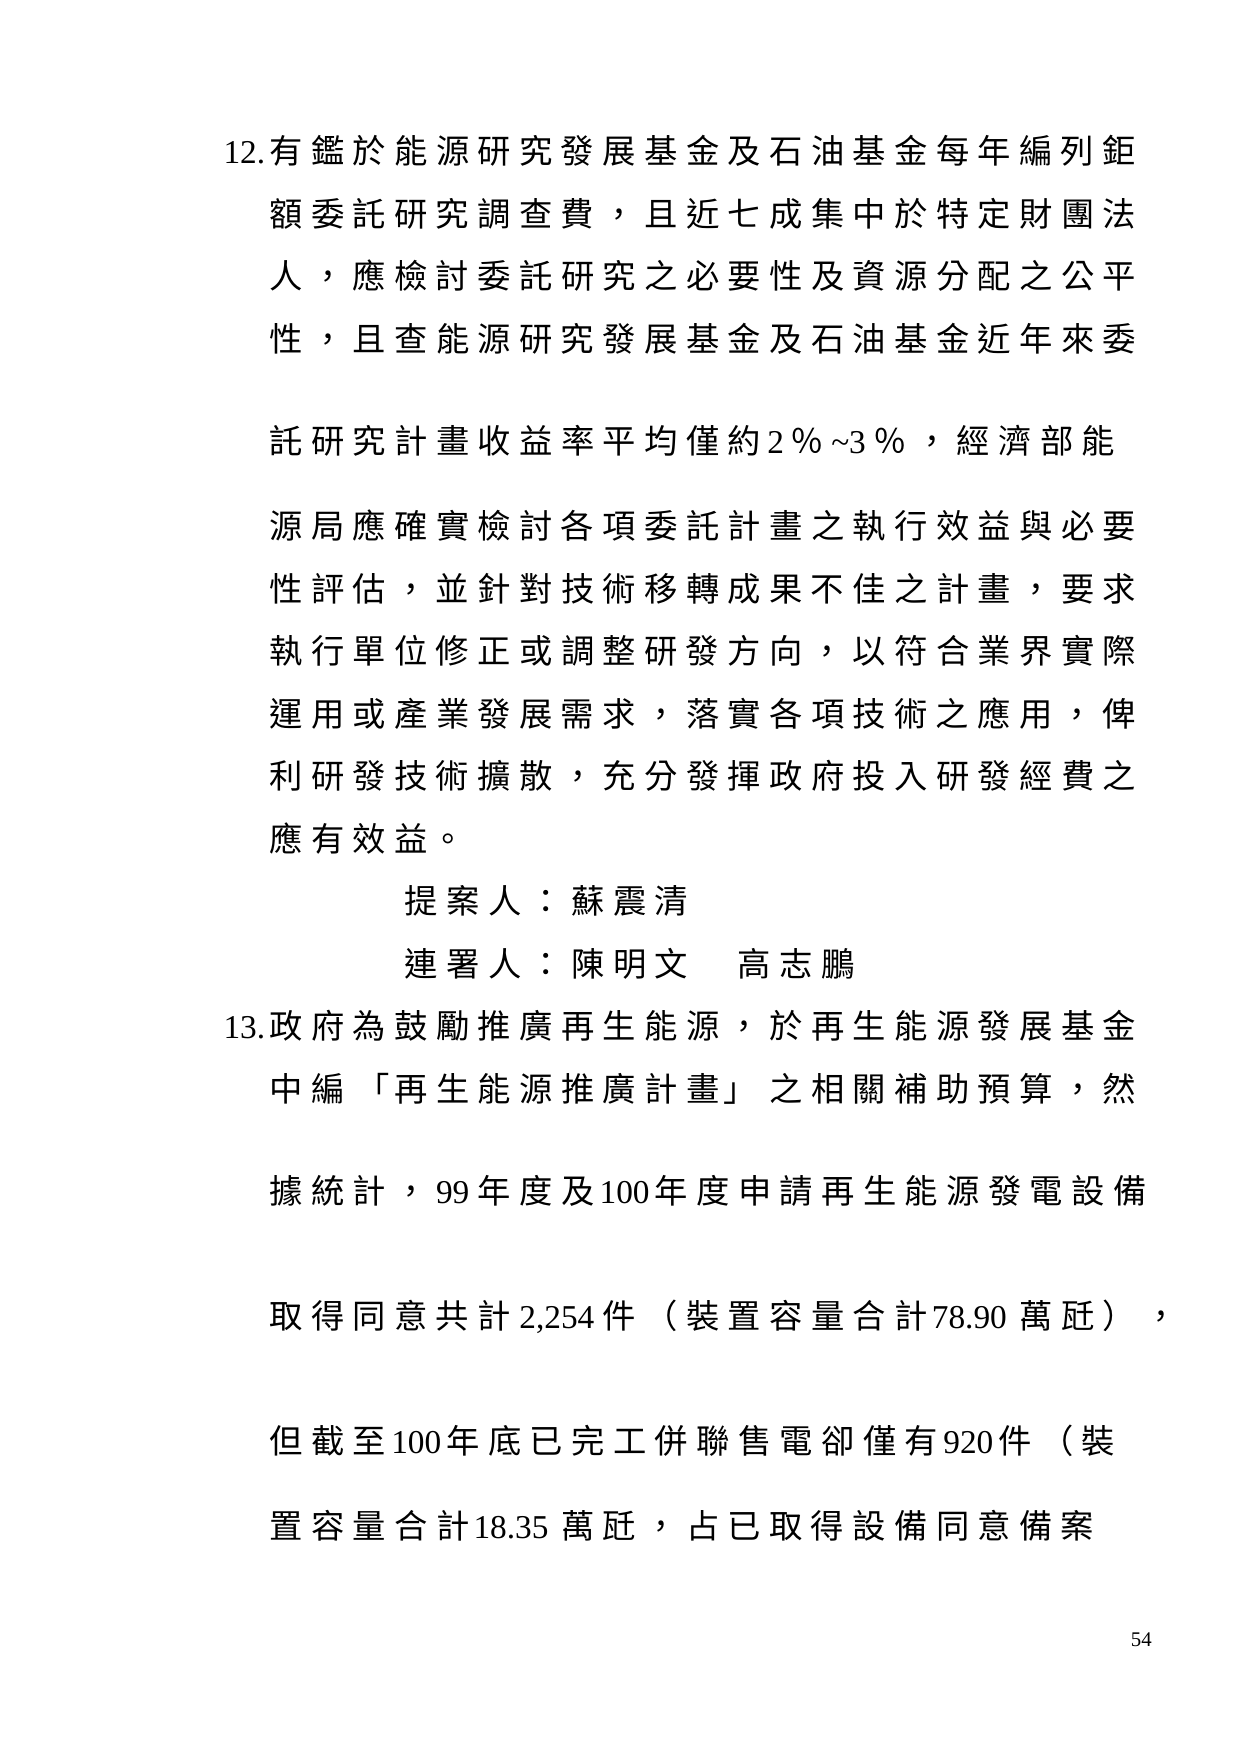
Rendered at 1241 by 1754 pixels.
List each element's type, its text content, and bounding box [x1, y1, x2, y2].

text 13.政府為鼓勵推廣再生能源，於再生能源發展基金中編「再生能源推廣計畫」之相關補助預算，然據統計，99年度及100年度申請再生能源發電設備取得同意共計2,254件（裝置容量合計78.90 萬瓩），但截至100年底已完工併聯售電卻僅有920件（裝置容量合計18.35 萬瓩，占已取得設備同意備案78.90萬瓩之23.26％），比例甚低，顯示政府未能妥善規劃太陽光電之躉購政策，嚴重影響我國推動再生能源之進度。爰此，要求主管機關應積極檢討相關推廣政策，並妥善規劃再生能源相關配套措施，以避免影響我國推動再生能源之目標。 [223, 983, 1150, 1545]
text 提案人：蘇震清 [396, 858, 1081, 920]
text 12.有鑑於能源研究發展基金及石油基金每年編列鉅額委託研究調查費，且近七成集中於特定財團法人，應檢討委託研究之必要性及資源分配之公平性，且查能源研究發展基金及石油基金近年來委託研究計畫收益率平均僅約2％~3％，經濟部能源局應確實檢討各項委託計畫之執行效益與必要性評估，並針對技術移轉成果不佳之計畫，要求執行單位修正或調整研發方向，以符合業界實際運用或產業發展需求，落實各項技術之應用，俾利研發技術擴散，充分發揮政府投入研發經費之應有效益。 [223, 108, 1150, 858]
text 連署人：陳明文 高志鵬 [396, 920, 1081, 983]
